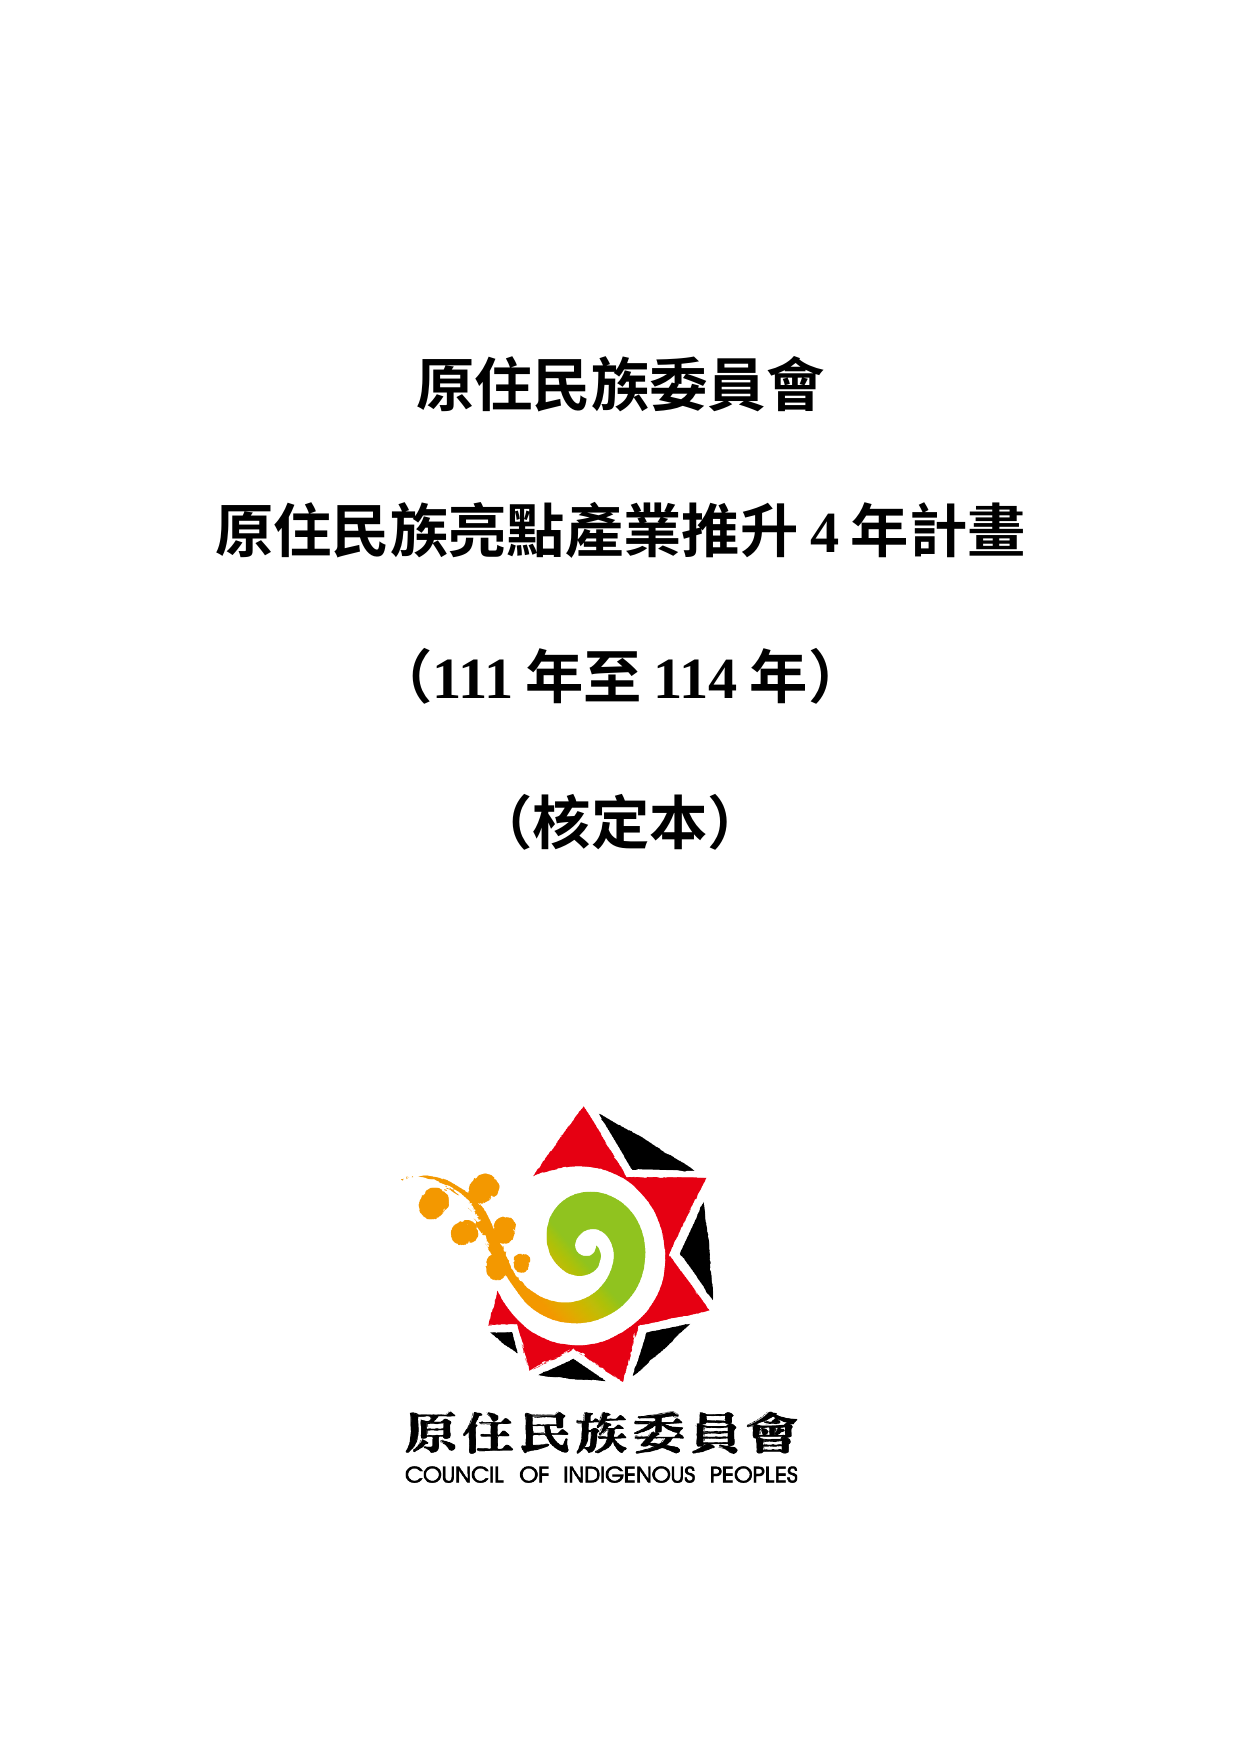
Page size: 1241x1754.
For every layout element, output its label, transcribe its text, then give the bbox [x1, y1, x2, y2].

text （核定本） [148, 756, 1092, 881]
text 原住民族委員會 [148, 319, 1092, 444]
text （111年至114年） [148, 610, 1092, 735]
text 原住民族亮點產業推升4年計畫 [148, 464, 1092, 589]
picture [327, 1021, 871, 1569]
